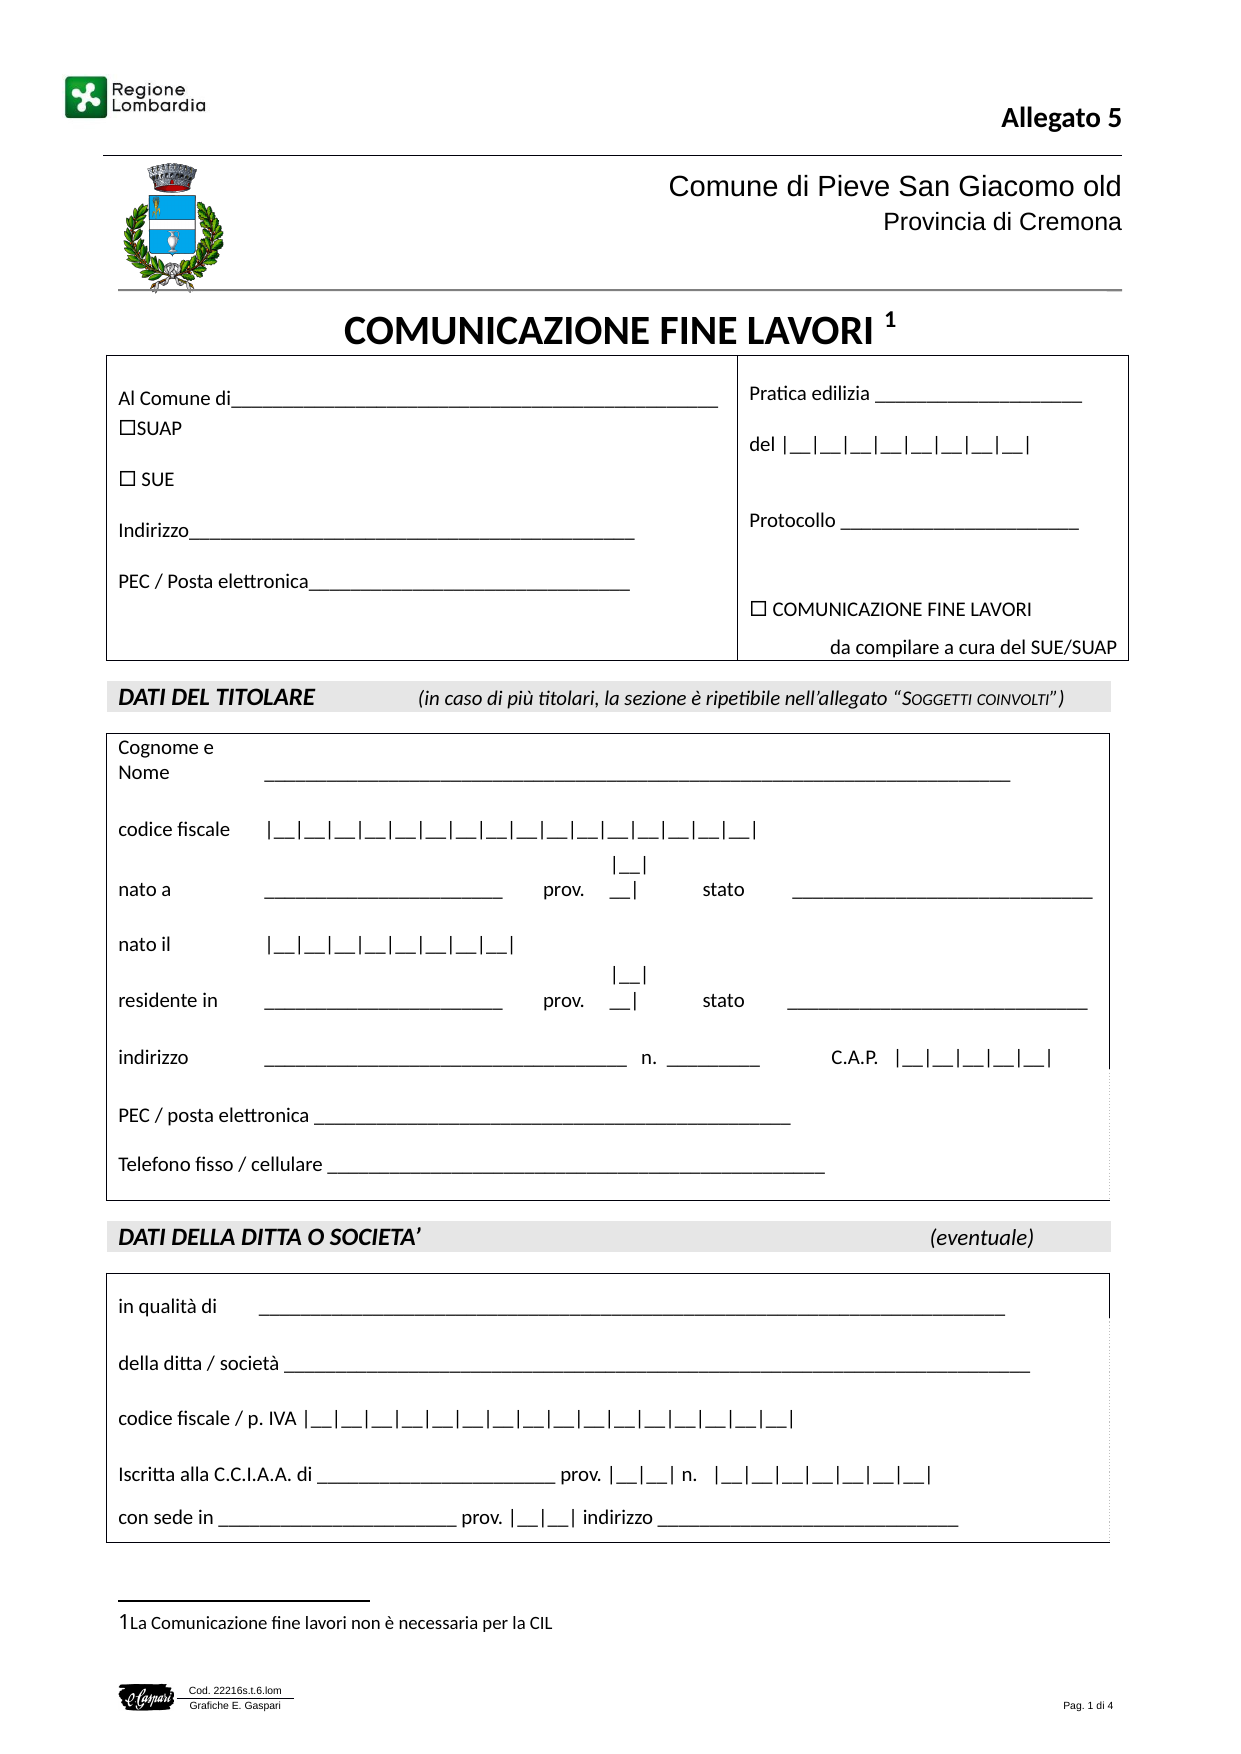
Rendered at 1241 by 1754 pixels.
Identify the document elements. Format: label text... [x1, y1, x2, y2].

table_cell |__|__|__|__|__|__|__|__| [253, 902, 531, 957]
text La Comunicazione fine lavori non è necessaria per la CIL [118, 1607, 1122, 1636]
picture [118, 1683, 174, 1711]
picture [51, 63, 218, 131]
table_cell |__|__|__|__|__|__|__|__|__|__|__|__|__|__|__|__| [253, 785, 1109, 841]
table_cell stato [690, 957, 775, 1012]
table_cell SUAP  SUE Indirizzo___________________________________________ PEC / Posta elettronica_______________________________ [107, 414, 737, 593]
table_cell stato [690, 841, 775, 902]
text Provincia di Cremona [224, 207, 1122, 236]
table_header Al Comune di_______________________________________________ [107, 356, 737, 414]
table_cell [107, 593, 737, 660]
table_header Cognome e Nome [107, 734, 252, 785]
table_cell _______________________ [253, 841, 531, 902]
table_cell C.A.P. |__|__|__|__|__| [775, 1013, 1109, 1069]
table_cell codice fiscale [107, 785, 252, 841]
table_cell nato il [107, 902, 252, 957]
picture [122, 163, 224, 289]
text Comune di Pieve San Giacomo old [224, 169, 1122, 202]
table_cell [690, 902, 775, 957]
table_cell PEC / posta elettronica ______________________________________________ [107, 1069, 1109, 1128]
table_header DATI DEL TITOLARE (in caso di più titolari, la sezione è ripetibile nell’allegato “Soggetti coinvolti”) [107, 681, 1111, 712]
table_cell prov. [531, 957, 597, 1012]
table_cell _______________________ [253, 957, 531, 1012]
table_cell _____________________________ [775, 957, 1109, 1012]
table_header ________________________________________________________________________ [253, 734, 1109, 785]
table_cell nato a [107, 841, 252, 902]
table_cell [531, 902, 597, 957]
table_header in qualità di [107, 1274, 247, 1318]
table_cell ___________________________________ n. _________ [253, 1013, 775, 1069]
table_header DATI DELLA DITTA O SOCIETA’ (eventuale) [107, 1221, 1111, 1252]
table_cell con sede in _______________________ prov. |__|__| indirizzo _____________________________ [107, 1486, 1109, 1542]
table_cell residente in [107, 957, 252, 1012]
table_cell _____________________________ [775, 841, 1109, 902]
text COMUNICAZIONE FINE LAVORI [118, 304, 1122, 354]
table_header ________________________________________________________________________ [247, 1274, 1109, 1318]
table_cell Telefono fisso / cellulare ________________________________________________ [107, 1128, 1109, 1199]
table_cell [775, 902, 1109, 957]
table_cell indirizzo [107, 1013, 252, 1069]
table_cell codice fiscale / p. IVA |__|__|__|__|__|__|__|__|__|__|__|__|__|__|__|__| [107, 1375, 1109, 1430]
table_cell |__|__| [598, 957, 690, 1012]
table_cell Iscritta alla C.C.I.A.A. di _______________________ prov. |__|__| n. |__|__|__|__|__|__|__| [107, 1430, 1109, 1486]
table_cell della ditta / società ________________________________________________________________________ [107, 1318, 1109, 1375]
table_cell |__|__| [598, 841, 690, 902]
table_header Pratica edilizia ____________________ del |__|__|__|__|__|__|__|__| Protocollo _______________________  COMUNICAZIONE FINE LAVORI da compilare a cura del SUE/SUAP [738, 356, 1128, 660]
table_cell [598, 902, 690, 957]
table_cell prov. [531, 841, 597, 902]
